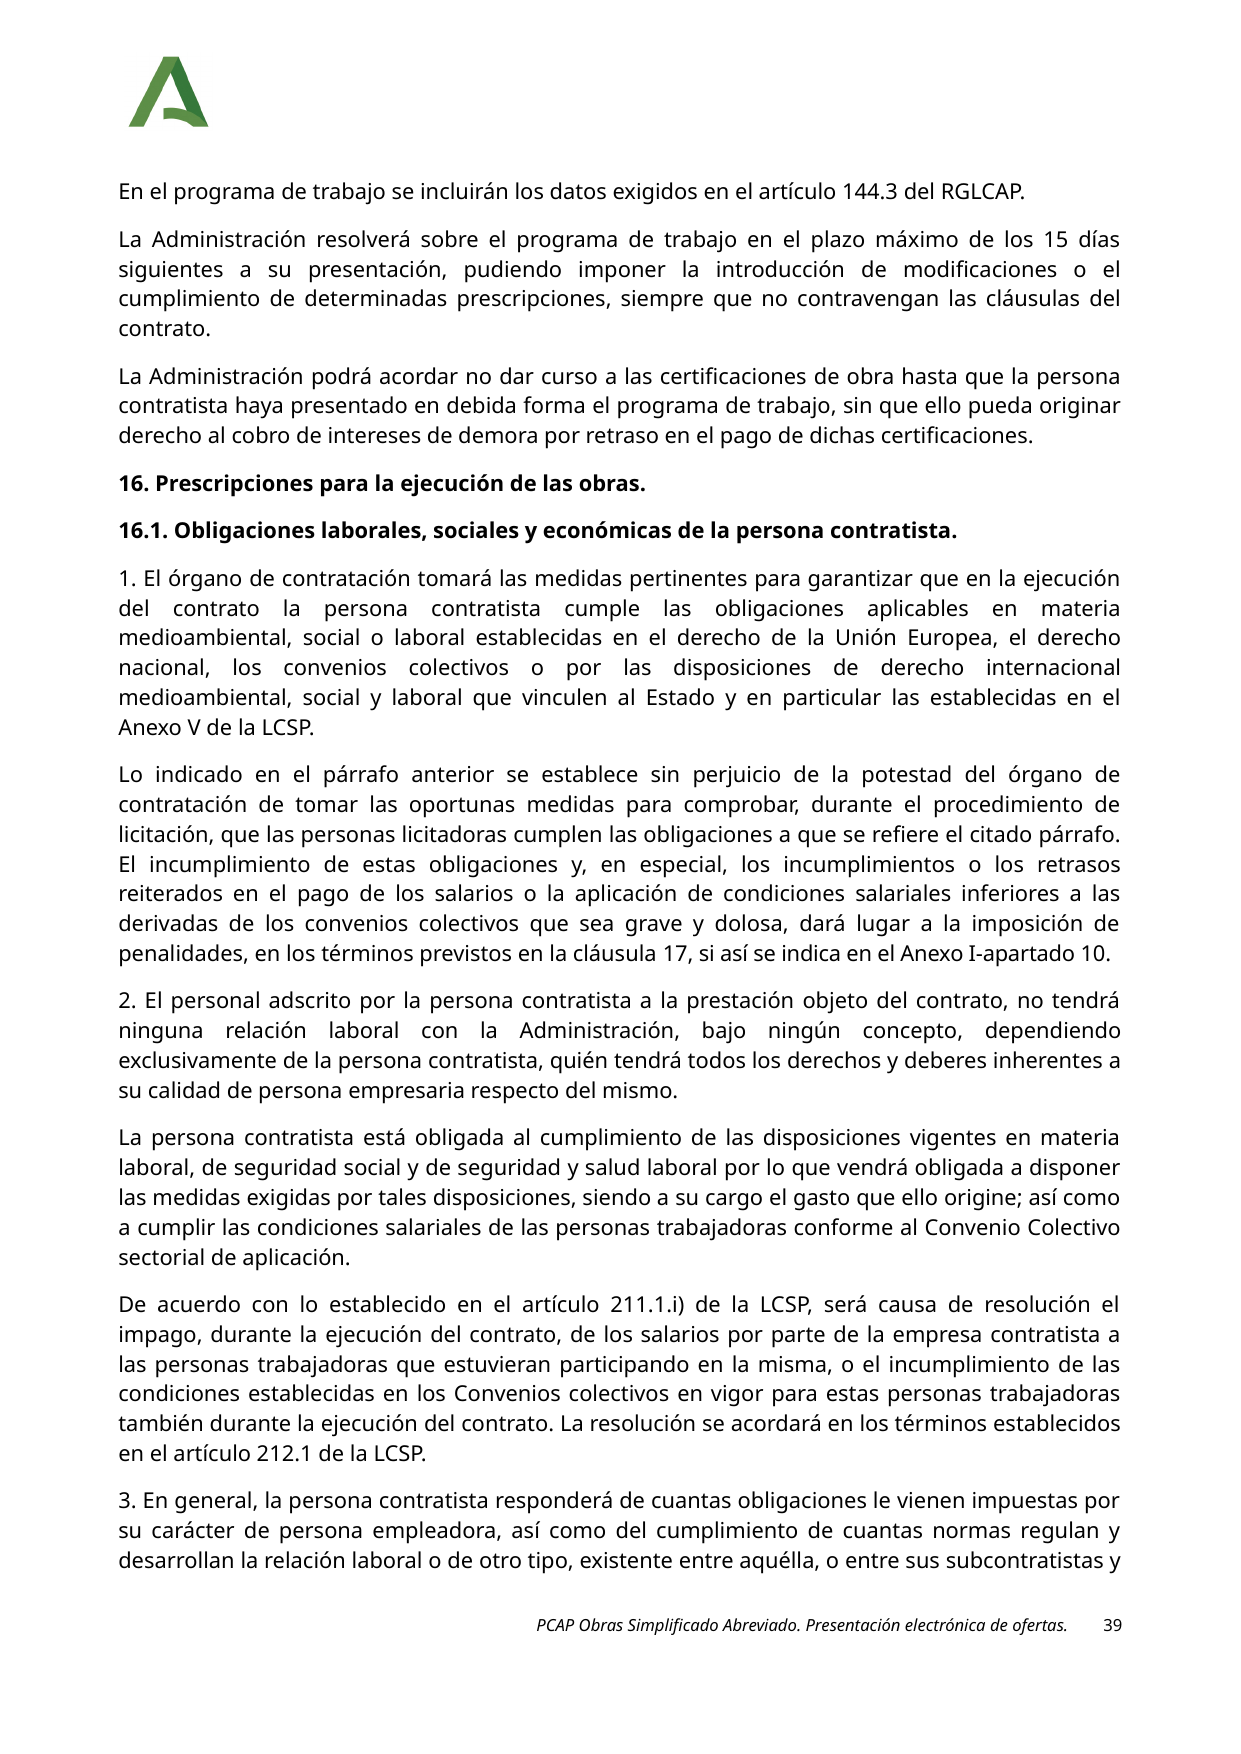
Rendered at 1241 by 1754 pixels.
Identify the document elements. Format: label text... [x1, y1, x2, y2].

text De acuerdo con lo establecido en el artículo 211.1.i) de la LCSP, será causa de resolución el impago, durante la ejecución del contrato, de los salarios por parte de la empresa contratista a las personas trabajadoras que estuvieran participando en la misma, o el incumplimiento de las condiciones establecidas en los Convenios colectivos en vigor para estas personas trabajadoras también durante la ejecución del contrato. La resolución se acordará en los términos establecidos en el artículo 212.1 de la LCSP. [118, 1289, 1122, 1468]
picture [124, 52, 213, 131]
text 3. En general, la persona contratista responderá de cuantas obligaciones le vienen impuestas por su carácter de persona empleadora, así como del cumplimiento de cuantas normas regulan y desarrollan la relación laboral o de otro tipo, existente entre aquélla, o entre sus subcontratistas y [118, 1486, 1122, 1575]
text En el programa de trabajo se incluirán los datos exigidos en el artículo 144.3 del RGLCAP. [118, 176, 1122, 206]
text 2. El personal adscrito por la persona contratista a la prestación objeto del contrato, no tendrá ninguna relación laboral con la Administración, bajo ningún concepto, dependiendo exclusivamente de la persona contratista, quién tendrá todos los derechos y deberes inherentes a su calidad de persona empresaria respecto del mismo. [118, 986, 1122, 1105]
text Lo indicado en el párrafo anterior se establece sin perjuicio de la potestad del órgano de contratación de tomar las oportunas medidas para comprobar, durante el procedimiento de licitación, que las personas licitadoras cumplen las obligaciones a que se refiere el citado párrafo. El incumplimiento de estas obligaciones y, en especial, los incumplimientos o los retrasos reiterados en el pago de los salarios o la aplicación de condiciones salariales inferiores a las derivadas de los convenios colectivos que sea grave y dolosa, dará lugar a la imposición de penalidades, en los términos previstos en la cláusula 17, si así se indica en el Anexo I-apartado 10. [118, 759, 1122, 968]
text La Administración podrá acordar no dar curso a las certificaciones de obra hasta que la persona contratista haya presentado en debida forma el programa de trabajo, sin que ello pueda originar derecho al cobro de intereses de demora por retraso en el pago de dichas certificaciones. [118, 361, 1122, 450]
subtitle 16. Prescripciones para la ejecución de las obras. [118, 468, 1122, 498]
text La persona contratista está obligada al cumplimiento de las disposiciones vigentes en materia laboral, de seguridad social y de seguridad y salud laboral por lo que vendrá obligada a disponer las medidas exigidas por tales disposiciones, siendo a su cargo el gasto que ello origine; así como a cumplir las condiciones salariales de las personas trabajadoras conforme al Convenio Colectivo sectorial de aplicación. [118, 1122, 1122, 1271]
text La Administración resolverá sobre el programa de trabajo en el plazo máximo de los 15 días siguientes a su presentación, pudiendo imponer la introducción de modificaciones o el cumplimiento de determinadas prescripciones, siempre que no contravengan las cláusulas del contrato. [118, 224, 1122, 343]
subtitle 16.1. Obligaciones laborales, sociales y económicas de la persona contratista. [118, 515, 1122, 545]
text 1. El órgano de contratación tomará las medidas pertinentes para garantizar que en la ejecución del contrato la persona contratista cumple las obligaciones aplicables en materia medioambiental, social o laboral establecidas en el derecho de la Unión Europea, el derecho nacional, los convenios colectivos o por las disposiciones de derecho internacional medioambiental, social y laboral que vinculen al Estado y en particular las establecidas en el Anexo V de la LCSP. [118, 563, 1122, 742]
